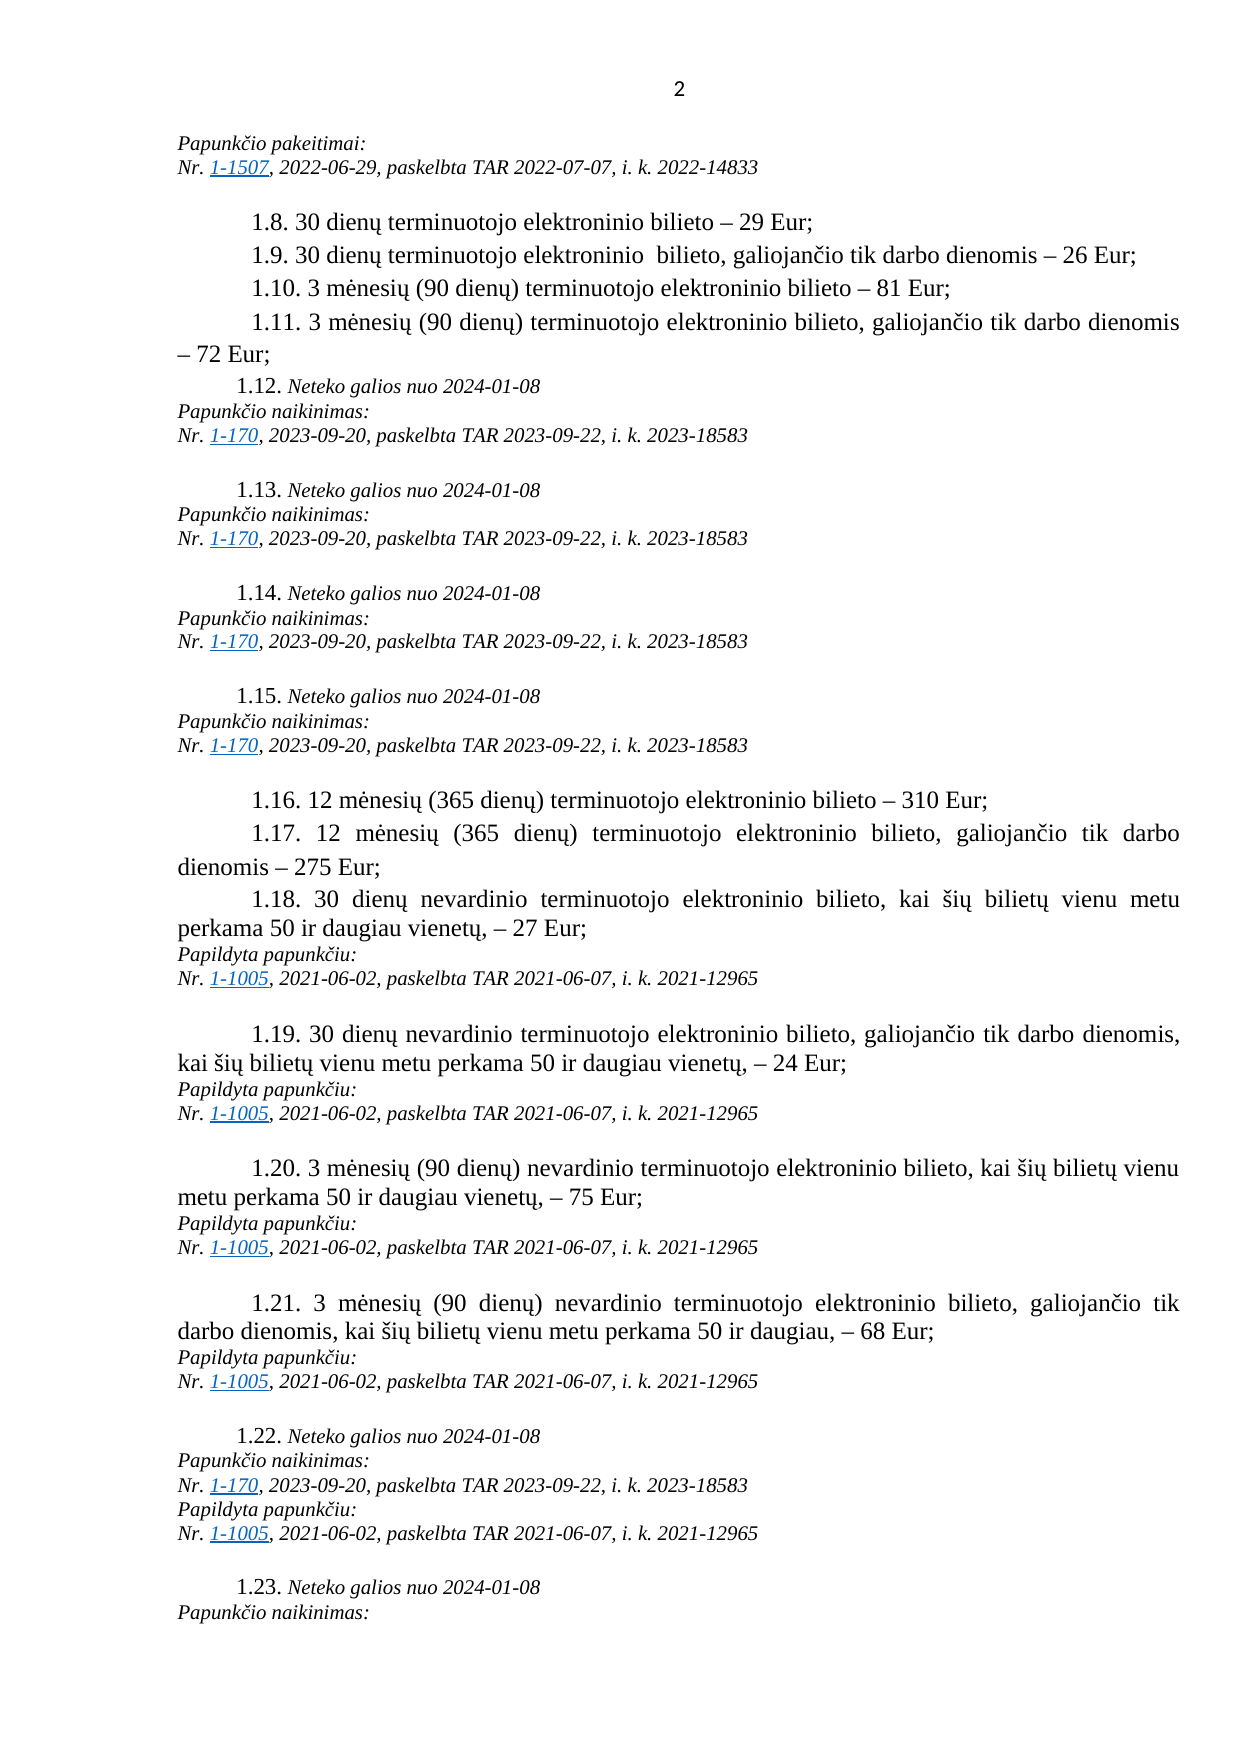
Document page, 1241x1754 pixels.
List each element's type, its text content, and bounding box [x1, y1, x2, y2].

text Nr. 1-170, 2023-09-20, paskelbta TAR 2023-09-22, i. k. 2023-18583 [177, 1472, 1181, 1497]
text Papunkčio naikinimas: [177, 502, 1181, 526]
text 1.17. 12 mėnesių (365 dienų) terminuotojo elektroninio bilieto, galiojančio tik darbo dienomis – 275 Eur; [177, 818, 1181, 880]
text Papildyta papunkčiu: [177, 1497, 1181, 1521]
text 1.16. 12 mėnesių (365 dienų) terminuotojo elektroninio bilieto – 310 Eur; [177, 786, 1181, 814]
text 1.22. Neteko galios nuo 2024-01-08 [177, 1422, 1181, 1448]
text Papildyta papunkčiu: [177, 1076, 1181, 1101]
text 1.21. 3 mėnesių (90 dienų) nevardinio terminuotojo elektroninio bilieto, galiojančio tik darbo dienomis, kai šių bilietų vienu metu perkama 50 ir daugiau, – 68 Eur; [177, 1288, 1181, 1345]
text Papildyta papunkčiu: [177, 1211, 1181, 1235]
text Nr. 1-170, 2023-09-20, paskelbta TAR 2023-09-22, i. k. 2023-18583 [177, 733, 1181, 757]
text 1.9. 30 dienų terminuotojo elektroninio bilieto, galiojančio tik darbo dienomis – 26 Eur; [177, 241, 1181, 269]
text 1.15. Neteko galios nuo 2024-01-08 [177, 682, 1181, 709]
text Nr. 1-1507, 2022-06-29, paskelbta TAR 2022-07-07, i. k. 2022-14833 [177, 155, 1181, 179]
text Nr. 1-170, 2023-09-20, paskelbta TAR 2023-09-22, i. k. 2023-18583 [177, 629, 1181, 653]
text Papildyta papunkčiu: [177, 942, 1181, 966]
text 1.13. Neteko galios nuo 2024-01-08 [177, 476, 1181, 502]
text Nr. 1-1005, 2021-06-02, paskelbta TAR 2021-06-07, i. k. 2021-12965 [177, 1235, 1181, 1259]
text Papunkčio naikinimas: [177, 399, 1181, 423]
text Nr. 1-1005, 2021-06-02, paskelbta TAR 2021-06-07, i. k. 2021-12965 [177, 1521, 1181, 1545]
text Papunkčio naikinimas: [177, 1600, 1181, 1624]
text 1.11. 3 mėnesių (90 dienų) terminuotojo elektroninio bilieto, galiojančio tik darbo dienomis – 72 Eur; [177, 307, 1181, 368]
text 1.20. 3 mėnesių (90 dienų) nevardinio terminuotojo elektroninio bilieto, kai šių bilietų vienu metu perkama 50 ir daugiau vienetų, – 75 Eur; [177, 1153, 1181, 1211]
text Papunkčio pakeitimai: [177, 131, 1181, 155]
text 1.18. 30 dienų nevardinio terminuotojo elektroninio bilieto, kai šių bilietų vienu metu perkama 50 ir daugiau vienetų, – 27 Eur; [177, 884, 1181, 942]
text Nr. 1-170, 2023-09-20, paskelbta TAR 2023-09-22, i. k. 2023-18583 [177, 526, 1181, 550]
text 1.19. 30 dienų nevardinio terminuotojo elektroninio bilieto, galiojančio tik darbo dienomis, kai šių bilietų vienu metu perkama 50 ir daugiau vienetų, – 24 Eur; [177, 1019, 1181, 1076]
text 1.23. Neteko galios nuo 2024-01-08 [177, 1573, 1181, 1600]
text Papunkčio naikinimas: [177, 1448, 1181, 1472]
text 1.8. 30 dienų terminuotojo elektroninio bilieto – 29 Eur; [177, 207, 1181, 236]
text 1.10. 3 mėnesių (90 dienų) terminuotojo elektroninio bilieto – 81 Eur; [177, 273, 1181, 302]
text Papunkčio naikinimas: [177, 709, 1181, 733]
text Nr. 1-1005, 2021-06-02, paskelbta TAR 2021-06-07, i. k. 2021-12965 [177, 1369, 1181, 1393]
text Nr. 1-1005, 2021-06-02, paskelbta TAR 2021-06-07, i. k. 2021-12965 [177, 966, 1181, 990]
text Nr. 1-1005, 2021-06-02, paskelbta TAR 2021-06-07, i. k. 2021-12965 [177, 1101, 1181, 1124]
text 1.12. Neteko galios nuo 2024-01-08 [177, 373, 1181, 399]
text Nr. 1-170, 2023-09-20, paskelbta TAR 2023-09-22, i. k. 2023-18583 [177, 423, 1181, 447]
text Papildyta papunkčiu: [177, 1345, 1181, 1369]
text Papunkčio naikinimas: [177, 605, 1181, 629]
text 1.14. Neteko galios nuo 2024-01-08 [177, 579, 1181, 605]
